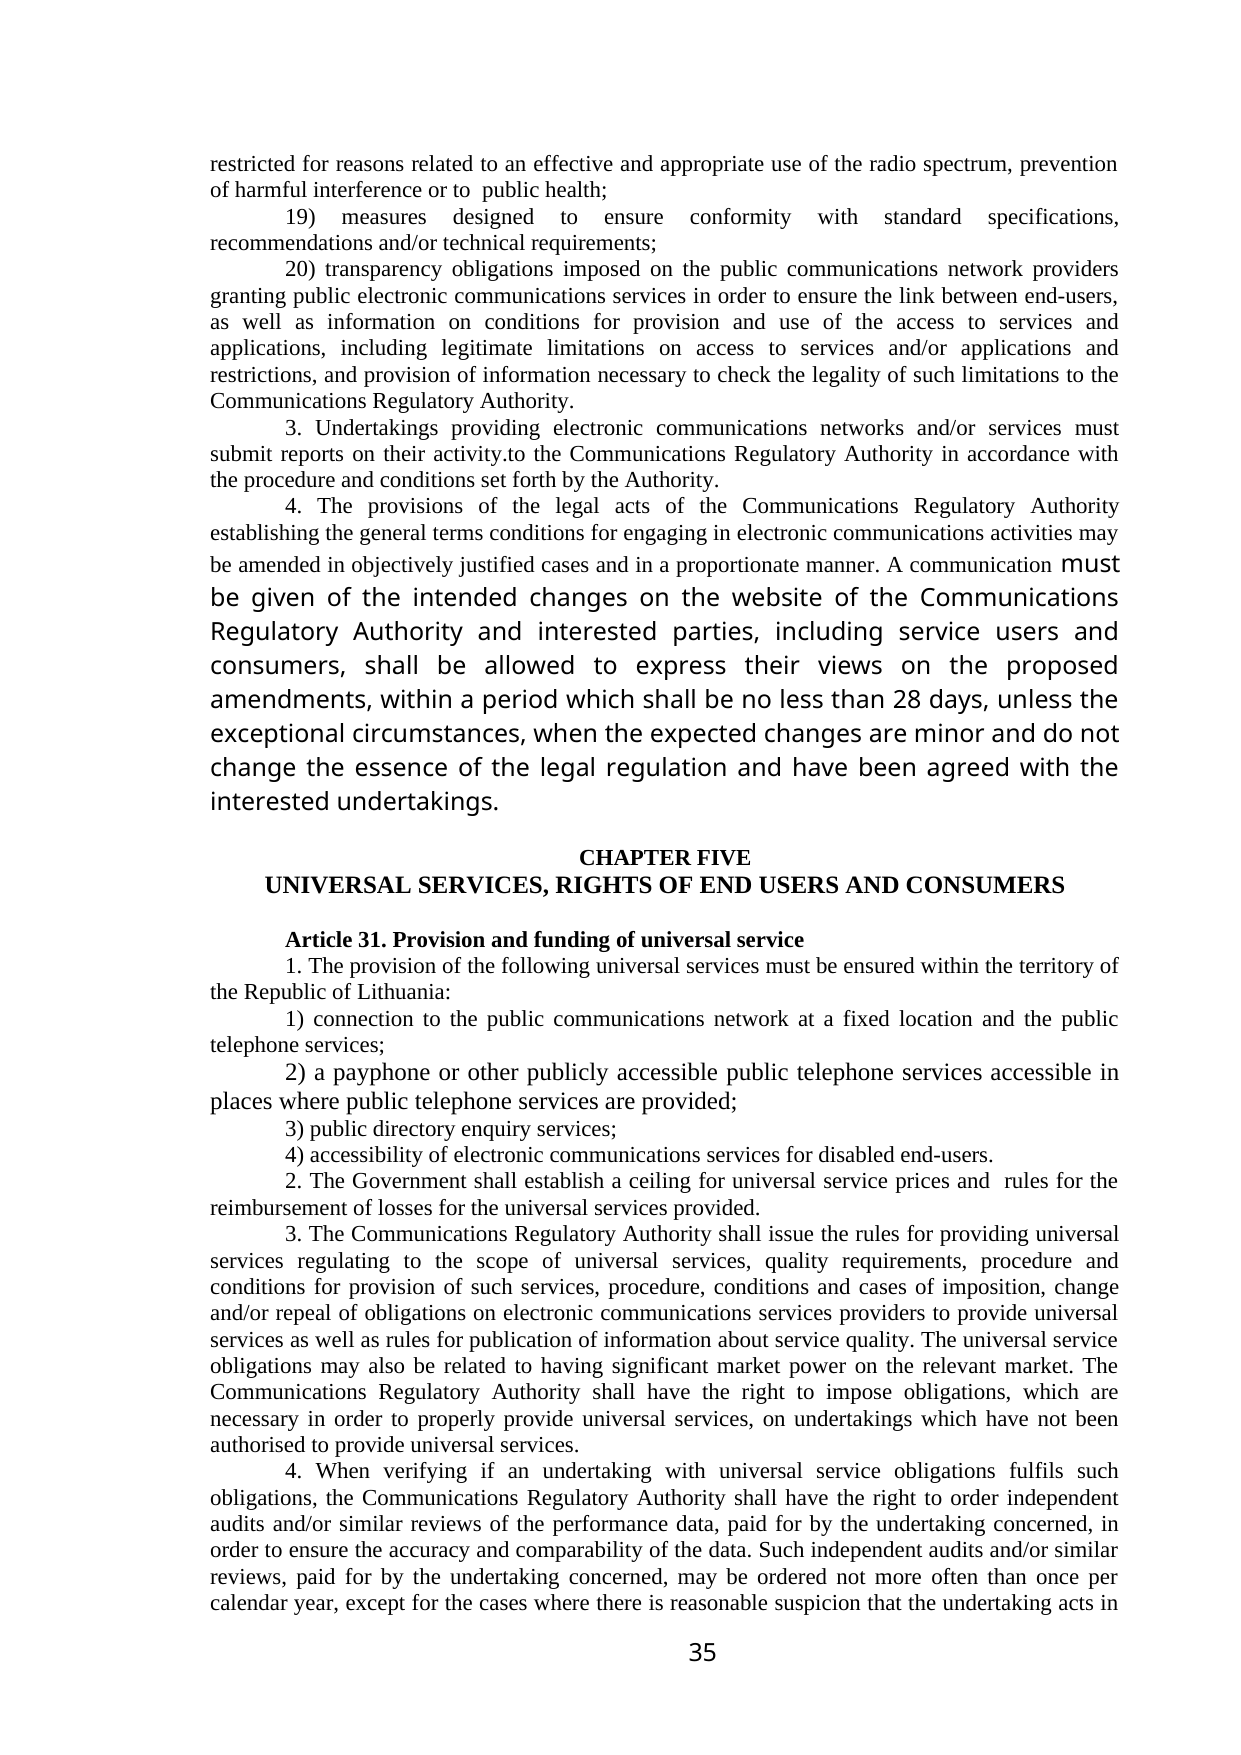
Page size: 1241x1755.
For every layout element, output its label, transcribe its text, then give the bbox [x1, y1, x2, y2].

text 4) accessibility of electronic communications services for disabled end-users. [210, 1141, 1120, 1168]
text 4. The provisions of the legal acts of the Communications Regulatory Authority establishing the general terms conditions for engaging in electronic communications activities may be amended in objectively justified cases and in a proportionate manner. A communication must be given of the intended changes on the website of the Communications Regulatory Authority and interested parties, including service users and consumers, shall be allowed to express their views on the proposed amendments, within a period which shall be no less than 28 days, unless the exceptional circumstances, when the expected changes are minor and do not change the essence of the legal regulation and have been agreed with the interested undertakings. [210, 493, 1120, 818]
text 2. The Government shall establish a ceiling for universal service prices and rules for the reimbursement of losses for the universal services provided. [210, 1168, 1120, 1220]
text 2) a payphone or other publicly accessible public telephone services accessible in places where public telephone services are provided; [210, 1057, 1120, 1115]
text 3) public directory enquiry services; [210, 1115, 1120, 1141]
text CHAPTER FIVE [210, 844, 1120, 871]
text UNIVERSAL SERVICES, RIGHTS OF END USERS AND CONSUMERS [210, 871, 1120, 899]
text 3. Undertakings providing electronic communications networks and/or services must submit reports on their activity.to the Communications Regulatory Authority in accordance with the procedure and conditions set forth by the Authority. [210, 413, 1120, 493]
text 19) measures designed to ensure conformity with standard specifications, recommendations and/or technical requirements; [210, 203, 1120, 255]
text Article 31. Provision and funding of universal service [210, 926, 1120, 952]
text restricted for reasons related to an effective and appropriate use of the radio spectrum, prevention of harmful interference or to public health; [210, 150, 1120, 203]
text 1) connection to the public communications network at a fixed location and the public telephone services; [210, 1005, 1120, 1057]
text 4. When verifying if an undertaking with universal service obligations fulfils such obligations, the Communications Regulatory Authority shall have the right to order independent audits and/or similar reviews of the performance data, paid for by the undertaking concerned, in order to ensure the accuracy and comparability of the data. Such independent audits and/or similar reviews, paid for by the undertaking concerned, may be ordered not more often than once per calendar year, except for the cases where there is reasonable suspicion that the undertaking acts in [210, 1457, 1120, 1616]
text 3. The Communications Regulatory Authority shall issue the rules for providing universal services regulating to the scope of universal services, quality requirements, procedure and conditions for provision of such services, procedure, conditions and cases of imposition, change and/or repeal of obligations on electronic communications services providers to provide universal services as well as rules for publication of information about service quality. The universal service obligations may also be related to having significant market power on the relevant market. The Communications Regulatory Authority shall have the right to impose obligations, which are necessary in order to properly provide universal services, on undertakings which have not been authorised to provide universal services. [210, 1220, 1120, 1457]
text 20) transparency obligations imposed on the public communications network providers granting public electronic communications services in order to ensure the link between end-users, as well as information on conditions for provision and use of the access to services and applications, including legitimate limitations on access to services and/or applications and restrictions, and provision of information necessary to check the legality of such limitations to the Communications Regulatory Authority. [210, 255, 1120, 413]
text 1. The provision of the following universal services must be ensured within the territory of the Republic of Lithuania: [210, 952, 1120, 1005]
